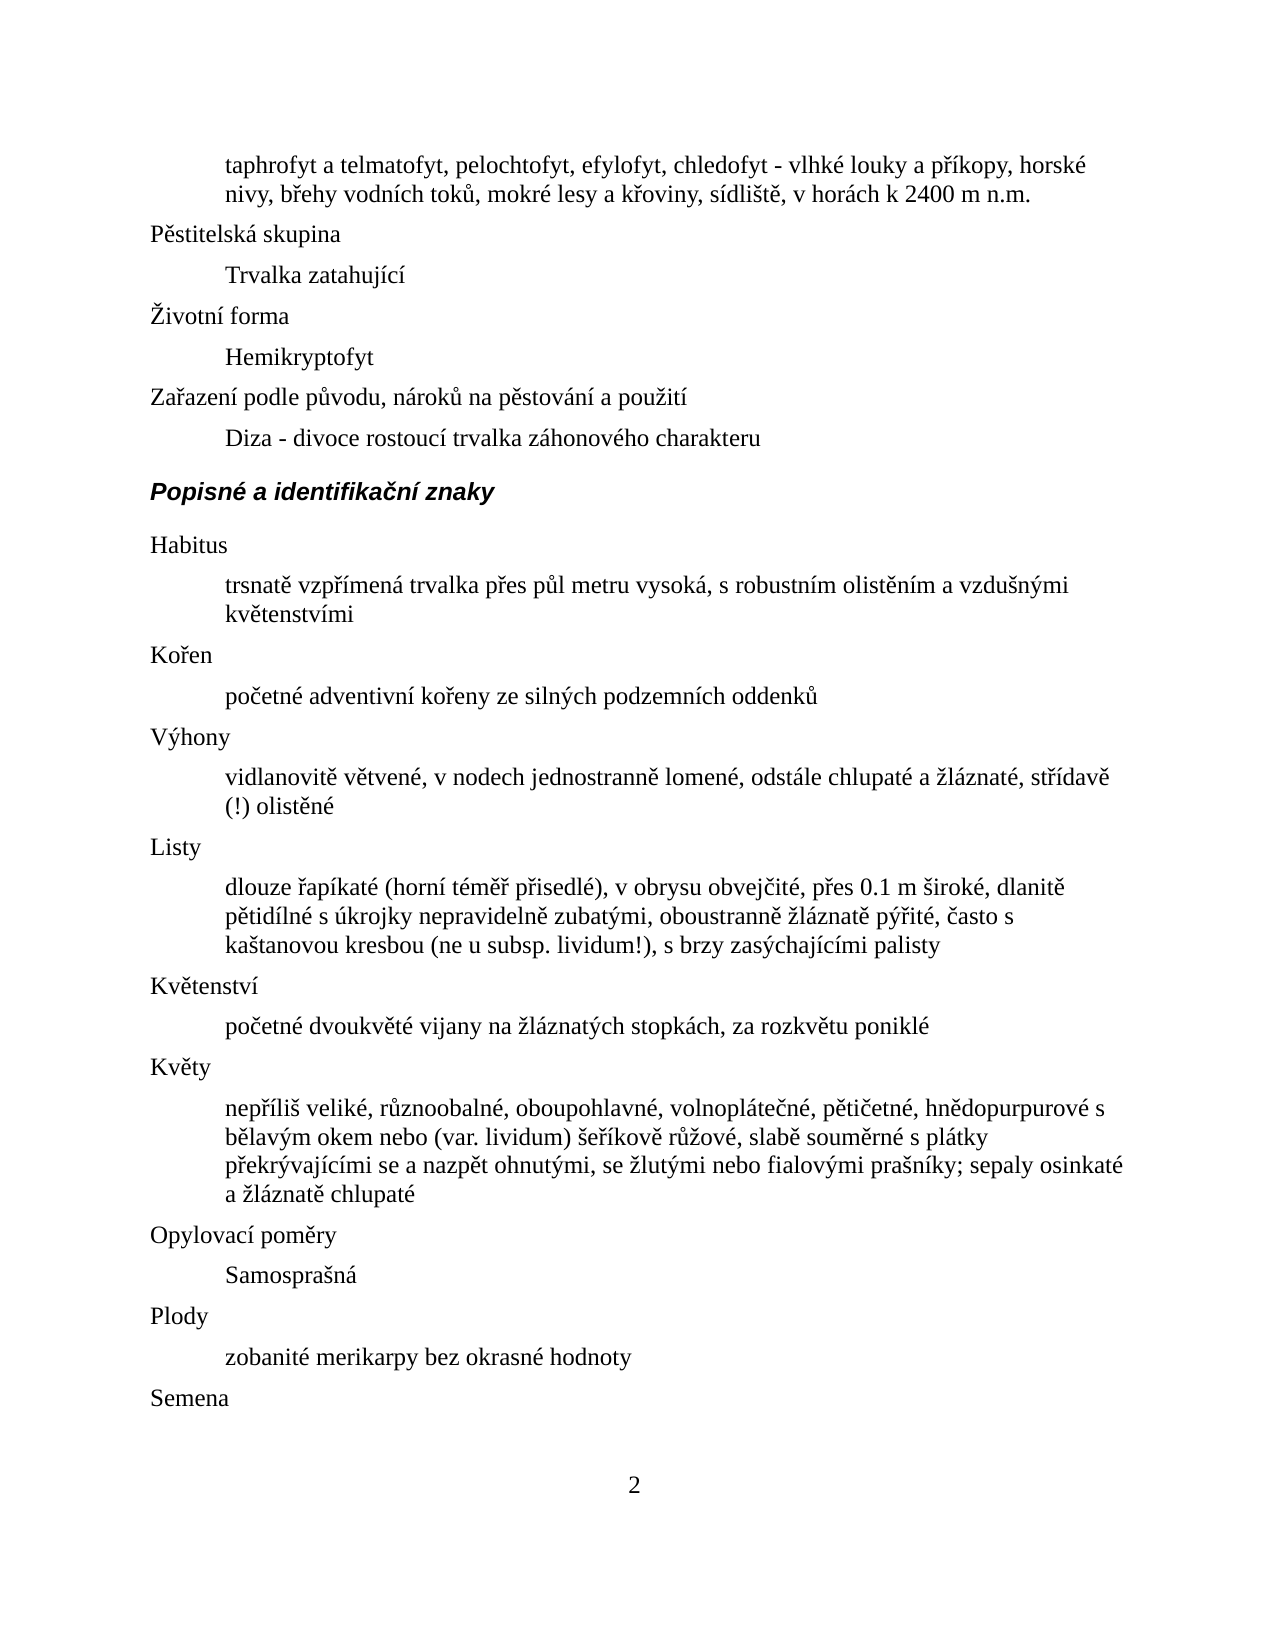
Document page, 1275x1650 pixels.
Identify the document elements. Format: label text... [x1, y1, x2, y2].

text taphrofyt a telmatofyt, pelochtofyt, efylofyt, chledofyt - vlhké louky a příkopy, horské nivy, břehy vodních toků, mokré lesy a křoviny, sídliště, v horách k 2400 m n.m. [225, 150, 1125, 207]
subtitle Popisné a identifikační znaky [150, 477, 1125, 505]
text Životní forma [150, 301, 1125, 330]
text Květy [150, 1052, 1125, 1081]
text Hemikryptofyt [225, 342, 1125, 370]
text Květenství [150, 971, 1125, 999]
text Diza - divoce rostoucí trvalka záhonového charakteru [225, 423, 1125, 452]
text Pěstitelská skupina [150, 219, 1125, 248]
text Trvalka zatahující [225, 260, 1125, 289]
text Samosprašná [225, 1261, 1125, 1289]
text Kořen [150, 640, 1125, 669]
text Opylovací poměry [150, 1220, 1125, 1249]
text trsnatě vzpřímená trvalka přes půl metru vysoká, s robustním olistěním a vzdušnými květenstvími [225, 571, 1125, 628]
text početné dvoukvěté vijany na žláznatých stopkách, za rozkvětu poniklé [225, 1011, 1125, 1040]
text Semena [150, 1383, 1125, 1412]
text dlouze řapíkaté (horní téměř přisedlé), v obrysu obvejčité, přes 0.1 m široké, dlanitě pětidílné s úkrojky nepravidelně zubatými, oboustranně žláznatě pýřité, často s kaštanovou kresbou (ne u subsp. lividum!), s brzy zasýchajícími palisty [225, 872, 1125, 959]
text vidlanovitě větvené, v nodech jednostranně lomené, odstále chlupaté a žláznaté, střídavě (!) olistěné [225, 762, 1125, 820]
text Výhony [150, 722, 1125, 750]
text Zařazení podle původu, nároků na pěstování a použití [150, 382, 1125, 411]
text Habitus [150, 530, 1125, 559]
text nepříliš veliké, různoobalné, oboupohlavné, volnoplátečné, pětičetné, hnědopurpurové s bělavým okem nebo (var. lividum) šeříkově růžové, slabě souměrné s plátky překrývajícími se a nazpět ohnutými, se žlutými nebo fialovými prašníky; sepaly osinkaté a žláznatě chlupaté [225, 1093, 1125, 1208]
text Listy [150, 832, 1125, 861]
text Plody [150, 1301, 1125, 1330]
text početné adventivní kořeny ze silných podzemních oddenků [225, 681, 1125, 709]
text zobanité merikarpy bez okrasné hodnoty [225, 1342, 1125, 1371]
